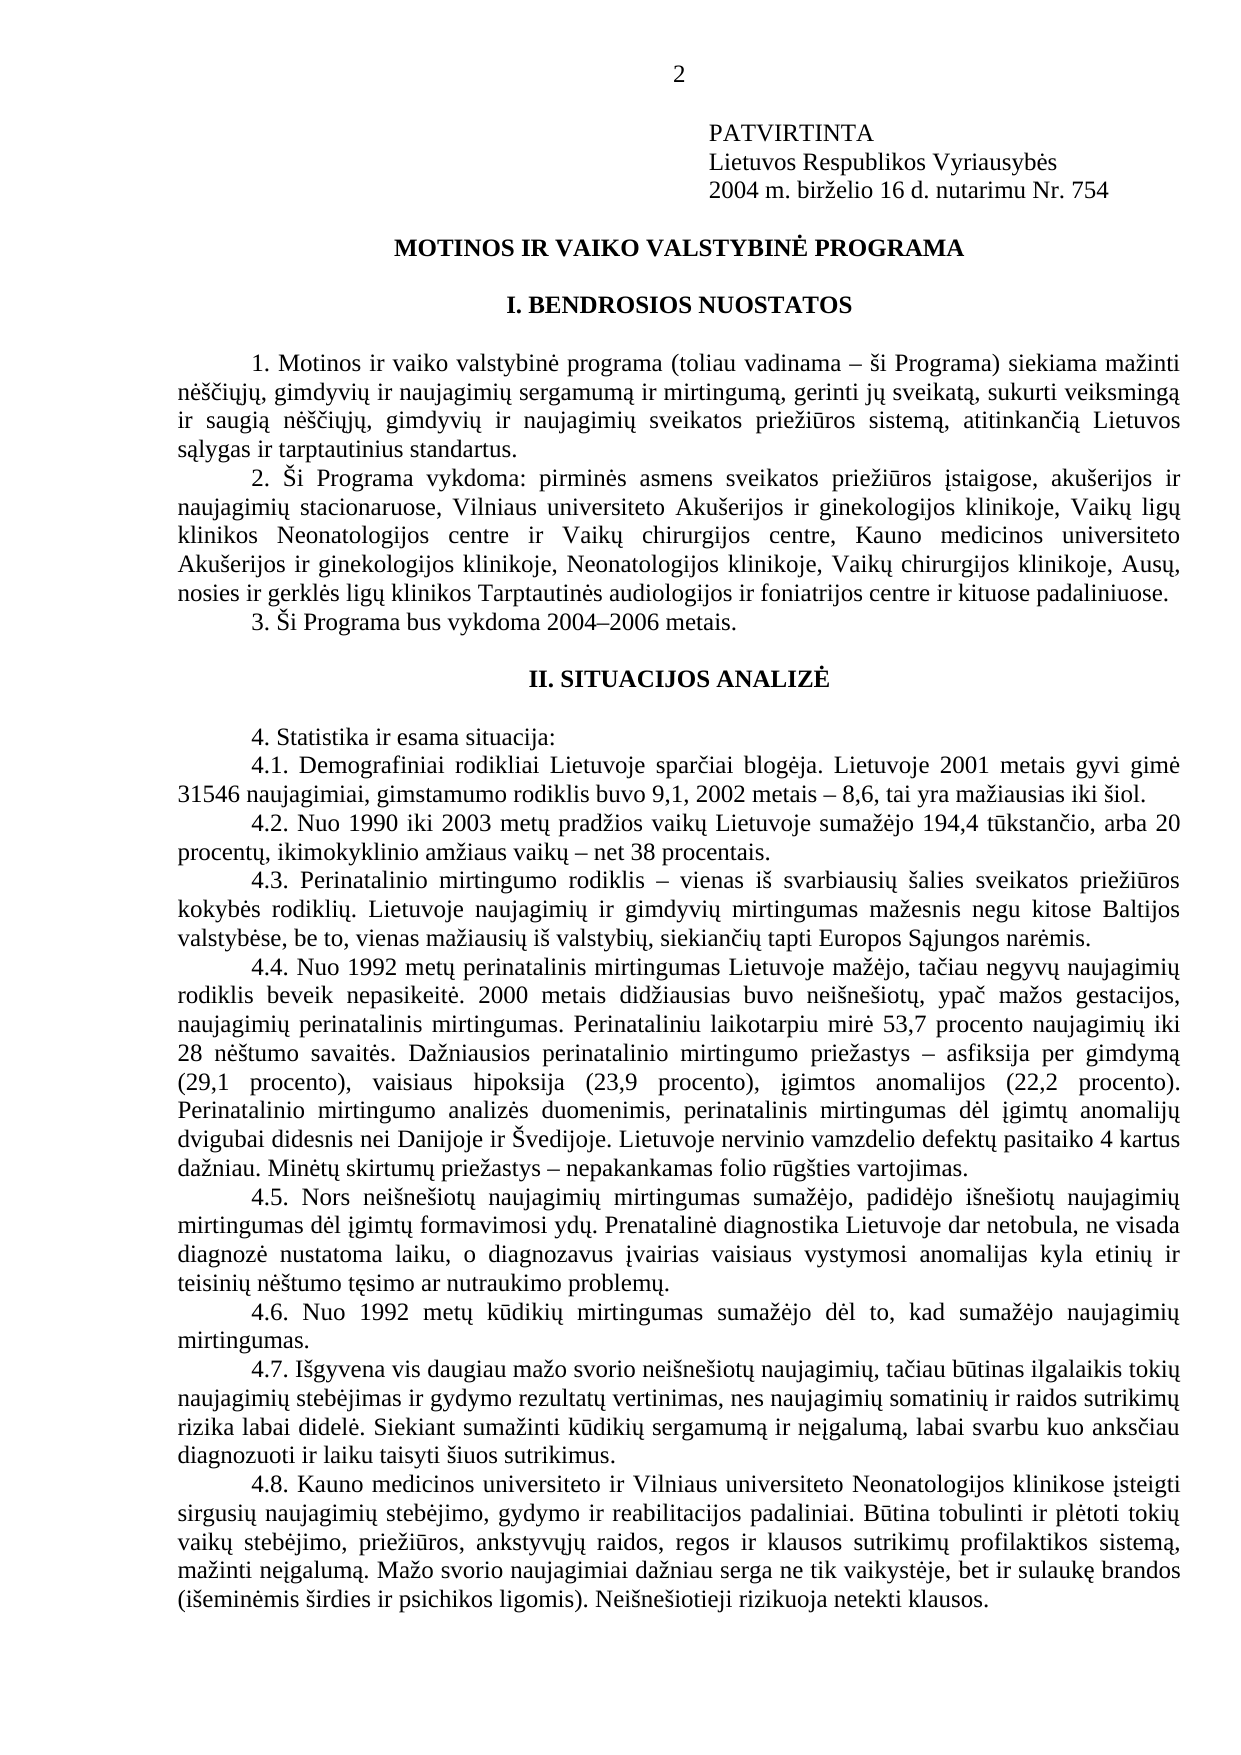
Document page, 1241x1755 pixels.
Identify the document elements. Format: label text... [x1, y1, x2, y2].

text MOTINOS IR VAIKO VALSTYBINĖ PROGRAMA [177, 233, 1181, 262]
text 2. Ši Programa vykdoma: pirminės asmens sveikatos priežiūros įstaigose, akušerijos ir naujagimių stacionaruose, Vilniaus universiteto Akušerijos ir ginekologijos klinikoje, Vaikų ligų klinikos Neonatologijos centre ir Vaikų chirurgijos centre, Kauno medicinos universiteto Akušerijos ir ginekologijos klinikoje, Neonatologijos klinikoje, Vaikų chirurgijos klinikoje, Ausų, nosies ir gerklės ligų klinikos Tarptautinės audiologijos ir foniatrijos centre ir kituose padaliniuose. [177, 463, 1181, 607]
text 4.4. Nuo 1992 metų perinatalinis mirtingumas Lietuvoje mažėjo, tačiau negyvų naujagimių rodiklis beveik nepasikeitė. 2000 metais didžiausias buvo neišnešiotų, ypač mažos gestacijos, naujagimių perinatalinis mirtingumas. Perinataliniu laikotarpiu mirė 53,7 procento naujagimių iki 28 nėštumo savaitės. Dažniausios perinatalinio mirtingumo priežastys – asfiksija per gimdymą (29,1 procento), vaisiaus hipoksija (23,9 procento), įgimtos anomalijos (22,2 procento). Perinatalinio mirtingumo analizės duomenimis, perinatalinis mirtingumas dėl įgimtų anomalijų dvigubai didesnis nei Danijoje ir Švedijoje. Lietuvoje nervinio vamzdelio defektų pasitaiko 4 kartus dažniau. Minėtų skirtumų priežastys – nepakankamas folio rūgšties vartojimas. [177, 952, 1181, 1182]
text 4.7. Išgyvena vis daugiau mažo svorio neišnešiotų naujagimių, tačiau būtinas ilgalaikis tokių naujagimių stebėjimas ir gydymo rezultatų vertinimas, nes naujagimių somatinių ir raidos sutrikimų rizika labai didelė. Siekiant sumažinti kūdikių sergamumą ir neįgalumą, labai svarbu kuo anksčiau diagnozuoti ir laiku taisyti šiuos sutrikimus. [177, 1354, 1181, 1469]
text 4.2. Nuo 1990 iki 2003 metų pradžios vaikų Lietuvoje sumažėjo 194,4 tūkstančio, arba 20 procentų, ikimokyklinio amžiaus vaikų – net 38 procentais. [177, 808, 1181, 866]
text II. SITUACIJOS ANALIZĖ [177, 664, 1181, 693]
text I. BENDROSIOS NUOSTATOS [177, 291, 1181, 319]
text 2004 m. birželio 16 d. nutarimu Nr. 754 [177, 176, 1181, 204]
text Lietuvos Respublikos Vyriausybės [177, 147, 1181, 176]
text PATVIRTINTA [177, 118, 1181, 147]
text 4. Statistika ir esama situacija: [177, 722, 1181, 751]
text 4.5. Nors neišnešiotų naujagimių mirtingumas sumažėjo, padidėjo išnešiotų naujagimių mirtingumas dėl įgimtų formavimosi ydų. Prenatalinė diagnostika Lietuvoje dar netobula, ne visada diagnozė nustatoma laiku, o diagnozavus įvairias vaisiaus vystymosi anomalijas kyla etinių ir teisinių nėštumo tęsimo ar nutraukimo problemų. [177, 1182, 1181, 1297]
text 4.8. Kauno medicinos universiteto ir Vilniaus universiteto Neonatologijos klinikose įsteigti sirgusių naujagimių stebėjimo, gydymo ir reabilitacijos padaliniai. Būtina tobulinti ir plėtoti tokių vaikų stebėjimo, priežiūros, ankstyvųjų raidos, regos ir klausos sutrikimų profilaktikos sistemą, mažinti neįgalumą. Mažo svorio naujagimiai dažniau serga ne tik vaikystėje, bet ir sulaukę brandos (išeminėmis širdies ir psichikos ligomis). Neišnešiotieji rizikuoja netekti klausos. [177, 1469, 1181, 1613]
text 1. Motinos ir vaiko valstybinė programa (toliau vadinama – ši Programa) siekiama mažinti nėščiųjų, gimdyvių ir naujagimių sergamumą ir mirtingumą, gerinti jų sveikatą, sukurti veiksmingą ir saugią nėščiųjų, gimdyvių ir naujagimių sveikatos priežiūros sistemą, atitinkančią Lietuvos sąlygas ir tarptautinius standartus. [177, 348, 1181, 463]
text 4.3. Perinatalinio mirtingumo rodiklis – vienas iš svarbiausių šalies sveikatos priežiūros kokybės rodiklių. Lietuvoje naujagimių ir gimdyvių mirtingumas mažesnis negu kitose Baltijos valstybėse, be to, vienas mažiausių iš valstybių, siekiančių tapti Europos Sąjungos narėmis. [177, 866, 1181, 952]
text 3. Ši Programa bus vykdoma 2004–2006 metais. [177, 607, 1181, 636]
text 4.6. Nuo 1992 metų kūdikių mirtingumas sumažėjo dėl to, kad sumažėjo naujagimių mirtingumas. [177, 1297, 1181, 1354]
text 4.1. Demografiniai rodikliai Lietuvoje sparčiai blogėja. Lietuvoje 2001 metais gyvi gimė 31546 naujagimiai, gimstamumo rodiklis buvo 9,1, 2002 metais – 8,6, tai yra mažiausias iki šiol. [177, 751, 1181, 808]
